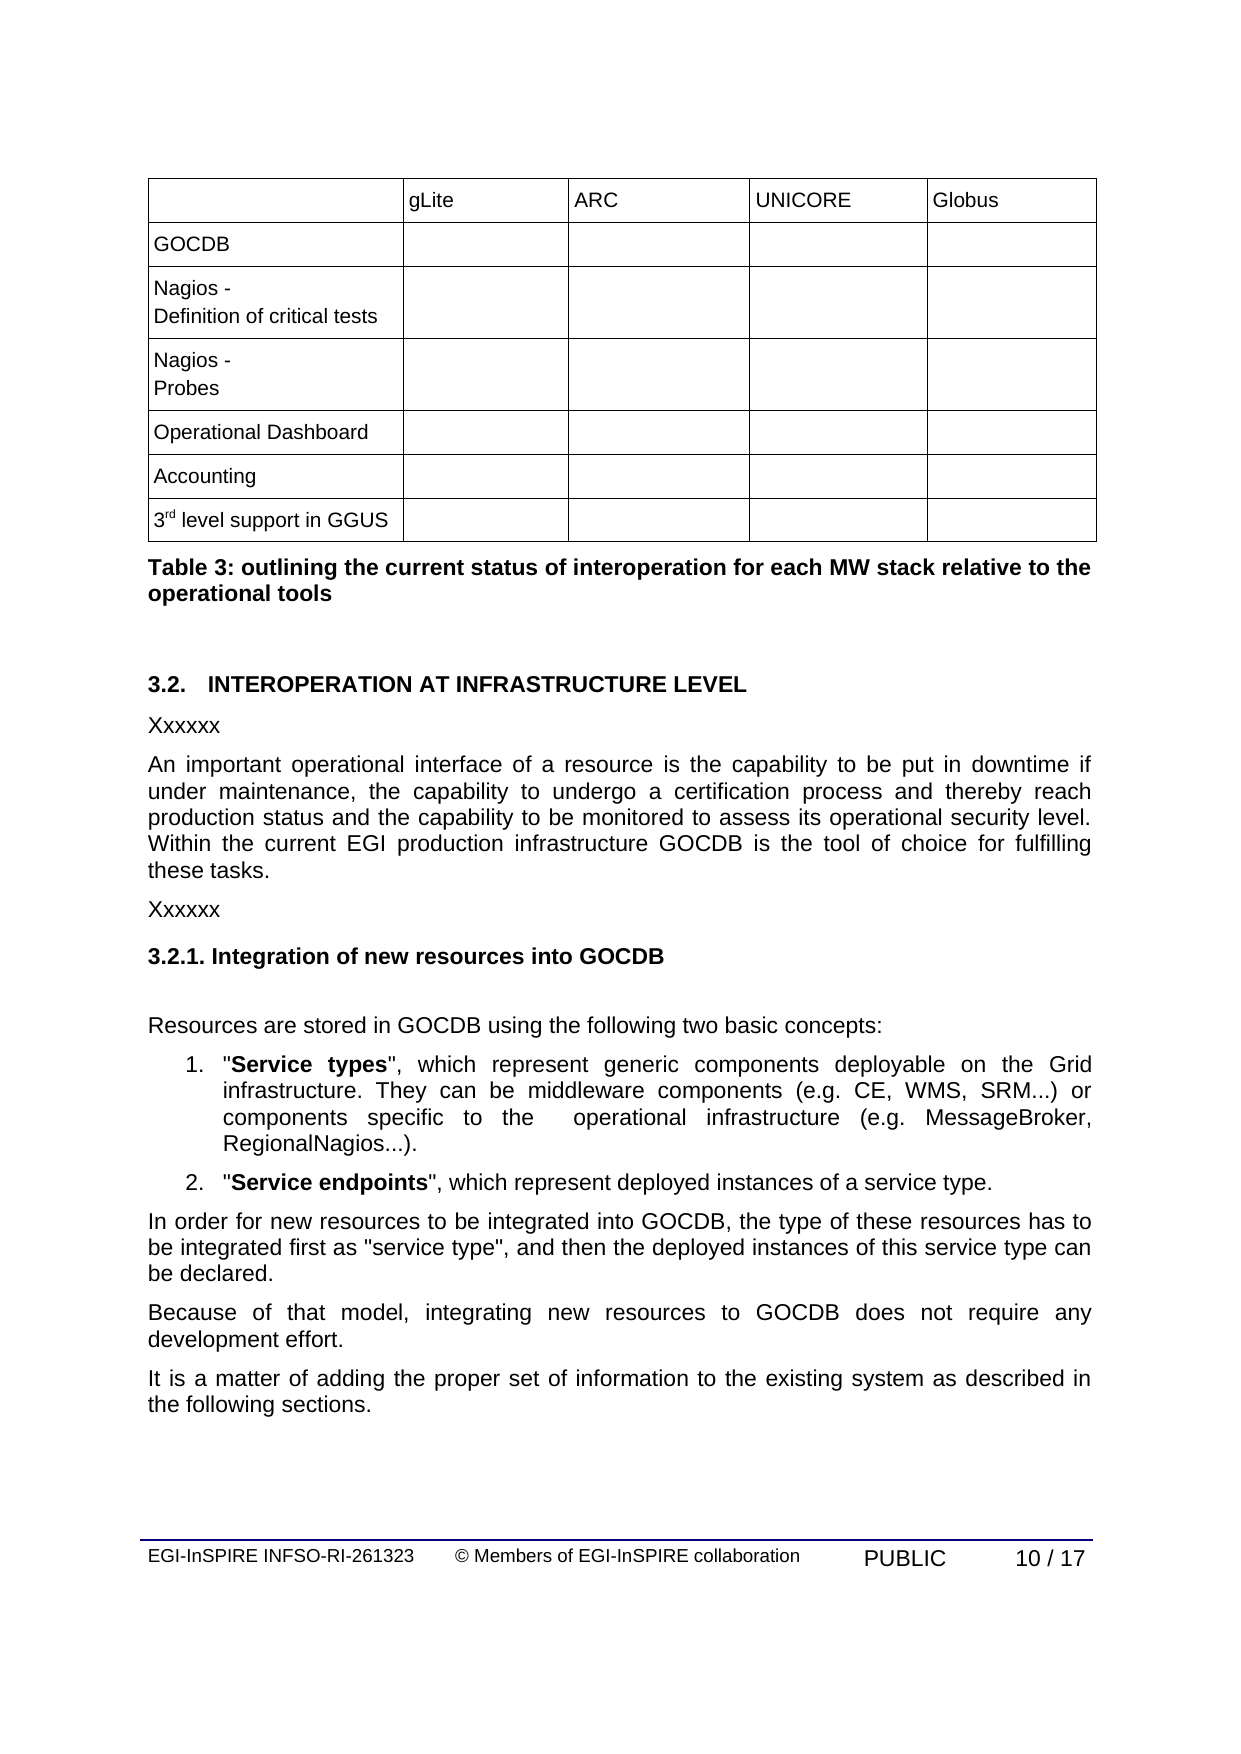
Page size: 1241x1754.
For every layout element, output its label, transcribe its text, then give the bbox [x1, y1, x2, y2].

list "Service endpoints", which represent deployed instances of a service type. [185, 1169, 1093, 1195]
table_cell [404, 223, 568, 266]
text Xxxxxx [148, 896, 1093, 922]
table_cell [928, 339, 1096, 410]
table_cell [569, 223, 749, 266]
table_cell [750, 267, 927, 338]
table_cell [569, 455, 749, 497]
table_cell [928, 267, 1096, 338]
table_cell Nagios - Probes [149, 339, 403, 410]
text It is a matter of adding the proper set of information to the existing system as described in the following sections. [148, 1364, 1093, 1417]
table_cell [569, 339, 749, 410]
table_cell [928, 223, 1096, 266]
table_cell 3rd level support in GGUS [149, 499, 403, 541]
table_header ARC [569, 179, 749, 222]
table_header UNICORE [750, 179, 927, 222]
table_cell [750, 339, 927, 410]
text Table 3: outlining the current status of interoperation for each MW stack relative to the operational tools [148, 554, 1093, 607]
table_cell [750, 499, 927, 541]
table_cell [750, 223, 927, 266]
table_cell [569, 267, 749, 338]
list "Service types", which represent generic components deployable on the Grid infrastructure. They can be middleware components (e.g. CE, WMS, SRM...) or components specific to the operational infrastructure (e.g. MessageBroker, RegionalNagios...). [185, 1051, 1093, 1156]
table_cell Operational Dashboard [149, 411, 403, 454]
text In order for new resources to be integrated into GOCDB, the type of these resources has to be integrated first as "service type", and then the deployed instances of this service type can be declared. [148, 1208, 1093, 1287]
table_cell [569, 499, 749, 541]
table_cell Nagios - Definition of critical tests [149, 267, 403, 338]
table_cell [750, 411, 927, 454]
subtitle Integration of new resources into GOCDB [148, 943, 1093, 969]
table_cell GOCDB [149, 223, 403, 266]
text Resources are stored in GOCDB using the following two basic concepts: [148, 1012, 1093, 1038]
table_cell [404, 499, 568, 541]
table_cell [404, 267, 568, 338]
table_cell [750, 455, 927, 497]
table_cell Accounting [149, 455, 403, 497]
table_header [149, 179, 403, 222]
table_cell [569, 411, 749, 454]
text Because of that model, integrating new resources to GOCDB does not require any development effort. [148, 1299, 1093, 1352]
text Xxxxxx [148, 712, 1093, 739]
table_cell [404, 455, 568, 497]
table_cell [928, 499, 1096, 541]
table_cell [404, 339, 568, 410]
table_header Globus [928, 179, 1096, 222]
text An important operational interface of a resource is the capability to be put in downtime if under maintenance, the capability to undergo a certification process and thereby reach production status and the capability to be monitored to assess its operational security level. Within the current EGI production infrastructure GOCDB is the tool of choice for fulfilling these tasks. [148, 751, 1093, 883]
table_cell [404, 411, 568, 454]
table_cell [928, 455, 1096, 497]
subtitle Interoperation at Infrastructure Level [148, 671, 1093, 697]
table_header gLite [404, 179, 568, 222]
table_cell [928, 411, 1096, 454]
